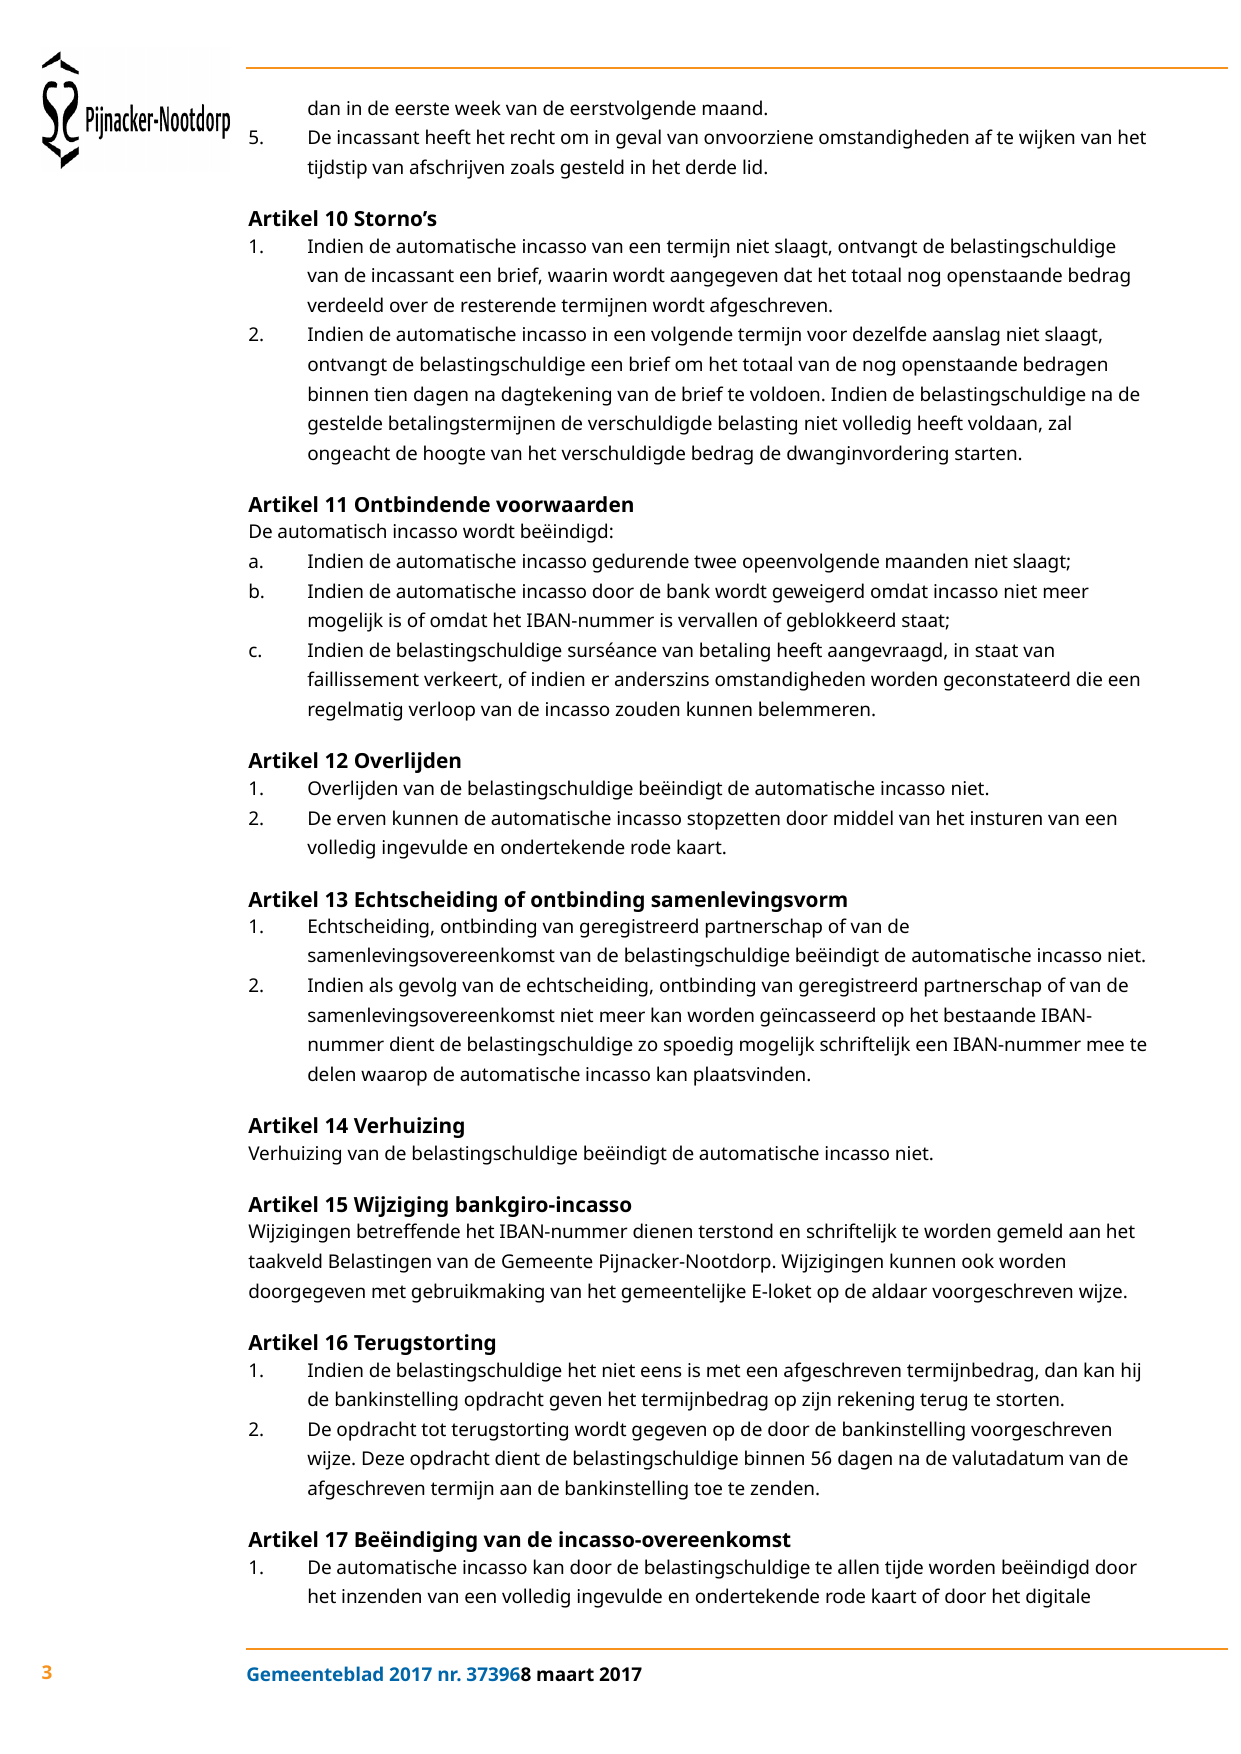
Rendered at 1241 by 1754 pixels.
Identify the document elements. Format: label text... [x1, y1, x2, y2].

list Indien de belastingschuldige surséance van betaling heeft aangevraagd, in staat van faillissement verkeert, of indien er anderszins omstandigheden worden geconstateerd die een regelmatig verloop van de incasso zouden kunnen belemmeren. [248, 637, 1152, 722]
list Indien als gevolg van de echtscheiding, ontbinding van geregistreerd partnerschap of van de samenlevingsovereenkomst niet meer kan worden geïncasseerd op het bestaande IBAN-nummer dient de belastingschuldige zo spoedig mogelijk schriftelijk een IBAN-nummer mee te delen waarop de automatische incasso kan plaatsvinden. [248, 972, 1152, 1087]
list Indien de automatische incasso van een termijn niet slaagt, ontvangt de belastingschuldige van de incassant een brief, waarin wordt aangegeven dat het totaal nog openstaande bedrag verdeeld over de resterende termijnen wordt afgeschreven. [248, 233, 1152, 318]
text Artikel 16 Terugstorting [248, 1328, 1152, 1357]
list De automatische incasso kan door de belastingschuldige te allen tijde worden beëindigd door het inzenden van een volledig ingevulde en ondertekende rode kaart of door het digitale [248, 1554, 1152, 1609]
list Indien de automatische incasso door de bank wordt geweigerd omdat incasso niet meer mogelijk is of omdat het IBAN-nummer is vervallen of geblokkeerd staat; [248, 578, 1152, 633]
text Artikel 10 Storno’s [248, 204, 1152, 233]
list De incassant heeft het recht om in geval van onvoorziene omstandigheden af te wijken van het tijdstip van afschrijven zoals gesteld in het derde lid. [248, 124, 1152, 180]
list Indien de automatische incasso in een volgende termijn voor dezelfde aanslag niet slaagt, ontvangt de belastingschuldige een brief om het totaal van de nog openstaande bedragen binnen tien dagen na dagtekening van de brief te voldoen. Indien de belastingschuldige na de gestelde betalingstermijnen de verschuldigde belasting niet volledig heeft voldaan, zal ongeacht de hoogte van het verschuldigde bedrag de dwanginvordering starten. [248, 322, 1152, 466]
list Indien de automatische incasso gedurende twee opeenvolgende maanden niet slaagt; [248, 548, 1152, 574]
text Artikel 15 Wijziging bankgiro-incasso [248, 1190, 1152, 1219]
text Artikel 13 Echtscheiding of ontbinding samenlevingsvorm [248, 885, 1152, 913]
text Artikel 17 Beëindiging van de incasso-overeenkomst [248, 1526, 1152, 1554]
text De automatisch incasso wordt beëindigd: [248, 519, 1152, 544]
text Wijzigingen betreffende het IBAN-nummer dienen terstond en schriftelijk te worden gemeld aan het taakveld Belastingen van de Gemeente Pijnacker-Nootdorp. Wijzigingen kunnen ook worden doorgegeven met gebruikmaking van het gemeentelijke E-loket op de aldaar voorgeschreven wijze. [248, 1219, 1152, 1304]
text Verhuizing van de belastingschuldige beëindigt de automatische incasso niet. [248, 1140, 1152, 1166]
text Artikel 11 Ontbindende voorwaarden [248, 490, 1152, 519]
list dan in de eerste week van de eerstvolgende maand. [248, 95, 1152, 121]
list De erven kunnen de automatische incasso stopzetten door middel van het insturen van een volledig ingevulde en ondertekende rode kaart. [248, 805, 1152, 860]
list Echtscheiding, ontbinding van geregistreerd partnerschap of van de samenlevingsovereenkomst van de belastingschuldige beëindigt de automatische incasso niet. [248, 913, 1152, 968]
list Indien de belastingschuldige het niet eens is met een afgeschreven termijnbedrag, dan kan hij de bankinstelling opdracht geven het termijnbedrag op zijn rekening terug te storten. [248, 1357, 1152, 1412]
text Artikel 12 Overlijden [248, 747, 1152, 775]
picture [41, 47, 231, 172]
list De opdracht tot terugstorting wordt gegeven op de door de bankinstelling voorgeschreven wijze. Deze opdracht dient de belastingschuldige binnen 56 dagen na de valutadatum van de afgeschreven termijn aan de bankinstelling toe te zenden. [248, 1416, 1152, 1501]
list Overlijden van de belastingschuldige beëindigt de automatische incasso niet. [248, 775, 1152, 801]
text Artikel 14 Verhuizing [248, 1111, 1152, 1140]
